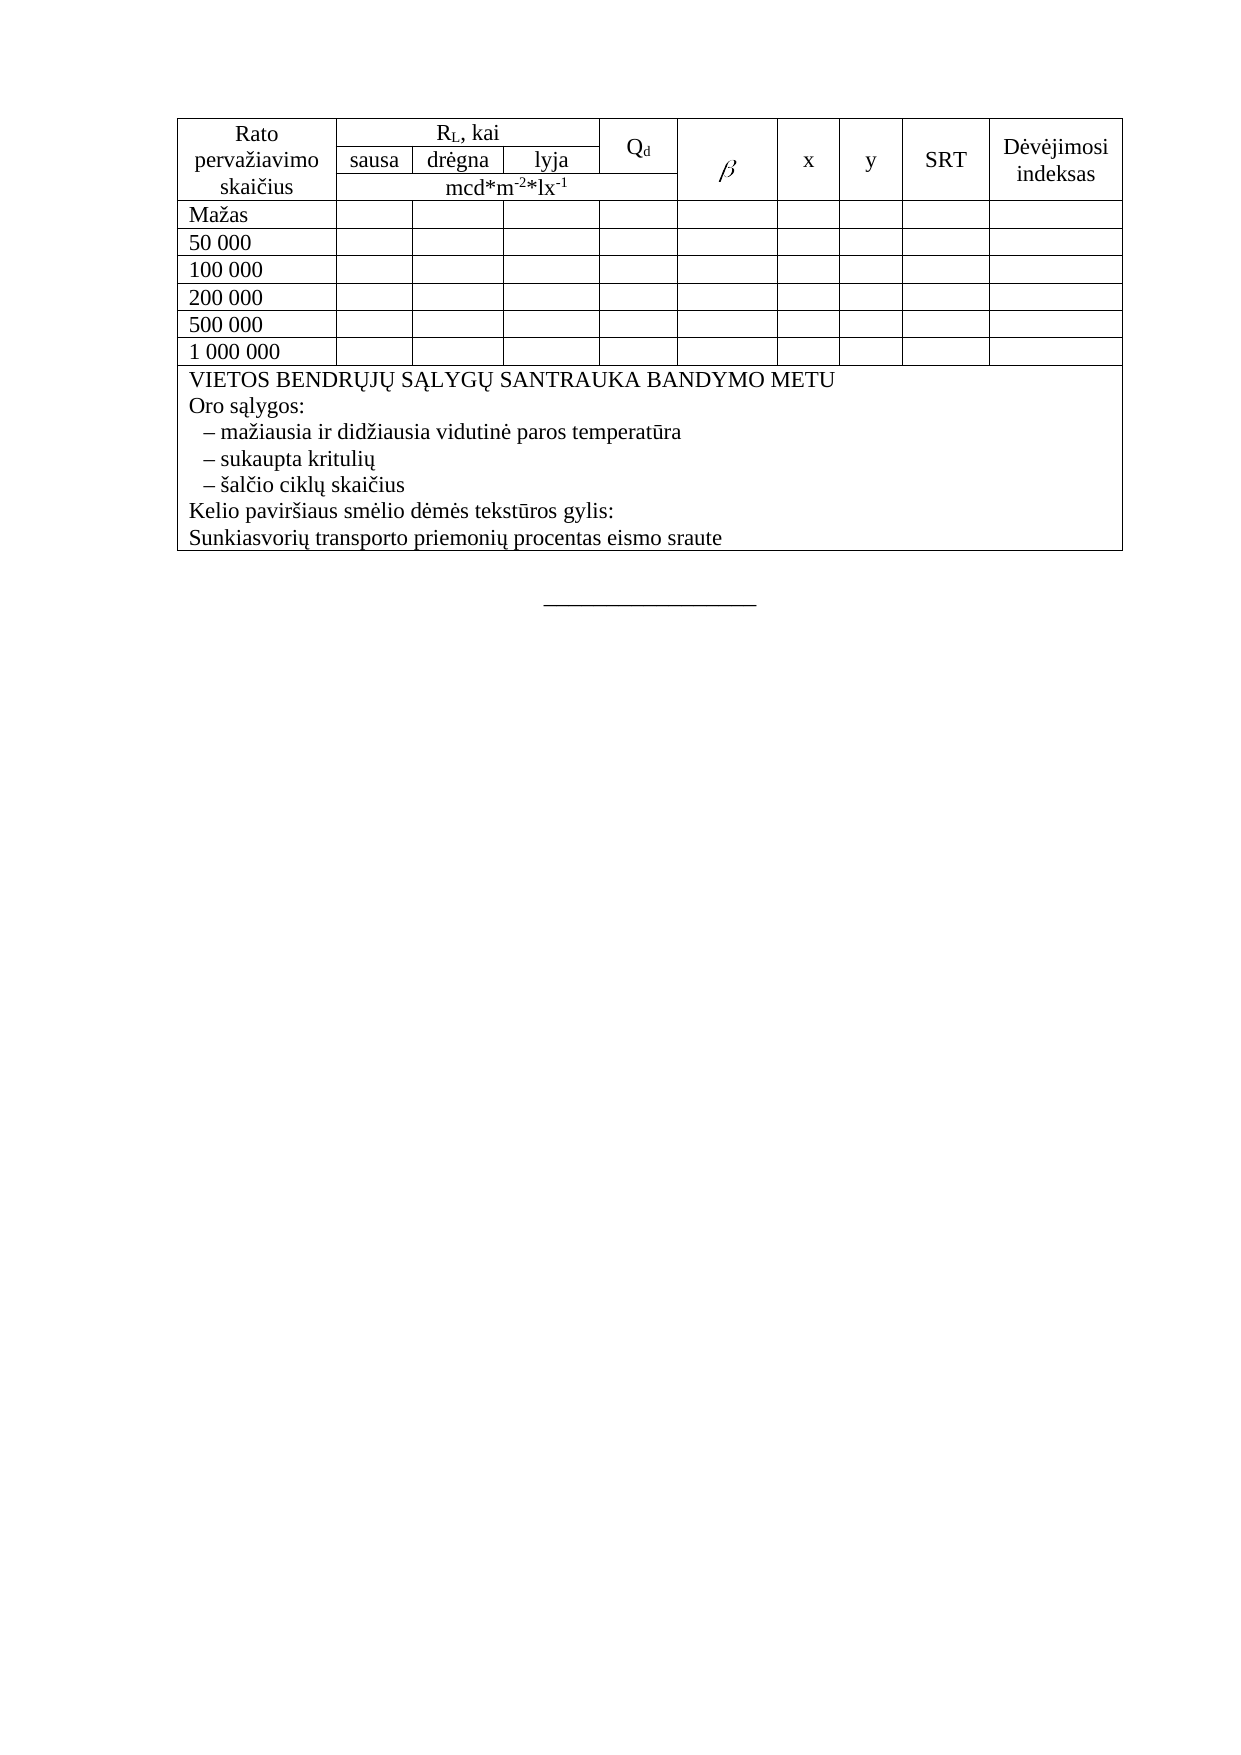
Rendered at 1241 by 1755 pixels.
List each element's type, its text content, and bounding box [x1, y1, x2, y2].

table_cell Mažas [178, 201, 336, 228]
table_cell sausa [337, 147, 412, 173]
table_cell [600, 284, 677, 310]
table_cell [990, 311, 1122, 337]
table_cell [840, 311, 902, 337]
table_cell [1096, 366, 1122, 550]
table_cell [778, 229, 839, 255]
table_cell [990, 229, 1122, 255]
table_cell Qd [600, 119, 677, 173]
table_cell [903, 311, 989, 337]
table_cell x [778, 119, 839, 200]
table_cell [413, 201, 503, 228]
table_cell [600, 338, 677, 365]
table_cell [600, 229, 677, 255]
table_cell 50 000 [178, 229, 336, 255]
table_cell VIETOS BENDRŲJŲ SĄLYGŲ SANTRAUKA BANDYMO METU Oro sąlygos: – mažiausia ir didžiausia vidutinė paros temperatūra – sukaupta kritulių – šalčio ciklų skaičius Kelio paviršiaus smėlio dėmės tekstūros gylis: Sunkiasvorių transporto priemonių procentas eismo sraute [178, 366, 990, 550]
table_cell [337, 229, 412, 255]
table_cell [600, 311, 677, 337]
table_cell beta [678, 119, 777, 200]
table_cell [990, 338, 1122, 365]
table_cell [504, 284, 599, 310]
table_cell [413, 311, 503, 337]
table_cell [903, 229, 989, 255]
table_cell [337, 338, 412, 365]
table_cell [990, 366, 1016, 550]
table_cell [903, 284, 989, 310]
table_cell [337, 284, 412, 310]
table_cell [840, 338, 902, 365]
table_cell 1 000 000 [178, 338, 336, 365]
table_cell [504, 256, 599, 282]
table_cell [678, 338, 777, 365]
table_cell [504, 311, 599, 337]
table_cell [1016, 366, 1043, 550]
table_cell [678, 284, 777, 310]
table_cell [413, 256, 503, 282]
table_cell [840, 284, 902, 310]
table_cell [504, 201, 599, 228]
table_cell [990, 256, 1122, 282]
table_cell [600, 256, 677, 282]
text _________________ [177, 580, 1122, 609]
table_cell [504, 338, 599, 365]
table_cell [990, 284, 1122, 310]
table_cell [678, 201, 777, 228]
table_cell 100 000 [178, 256, 336, 282]
table_cell [600, 201, 677, 228]
table_cell [840, 201, 902, 228]
table_cell 200 000 [178, 284, 336, 310]
table_cell [337, 201, 412, 228]
table_cell [778, 311, 839, 337]
table_cell [903, 256, 989, 282]
table_cell Dėvėjimosi indeksas [990, 119, 1122, 200]
table_cell [678, 256, 777, 282]
table_cell [990, 201, 1122, 228]
table_cell [1069, 366, 1096, 550]
table_cell [840, 256, 902, 282]
table_cell Rato pervažiavimo skaičius [178, 119, 336, 200]
table_cell [778, 338, 839, 365]
table_cell 500 000 [178, 311, 336, 337]
table_cell mcd*m-2*lx-1 [337, 174, 677, 200]
table_cell SRT [903, 119, 989, 200]
table_cell [778, 256, 839, 282]
table_cell [903, 338, 989, 365]
table_cell RL, kai [337, 119, 599, 146]
table_cell [678, 311, 777, 337]
table_cell [678, 229, 777, 255]
table_cell [337, 256, 412, 282]
table_cell y [840, 119, 902, 200]
table_cell drėgna [413, 147, 503, 173]
table_cell [778, 201, 839, 228]
table_cell [840, 229, 902, 255]
table_cell lyja [504, 147, 599, 173]
table_cell [337, 311, 412, 337]
table_cell [504, 229, 599, 255]
table_cell [778, 284, 839, 310]
table_cell [413, 229, 503, 255]
table_cell [903, 201, 989, 228]
table_cell [413, 338, 503, 365]
table_cell [413, 284, 503, 310]
table_cell [1043, 366, 1069, 550]
